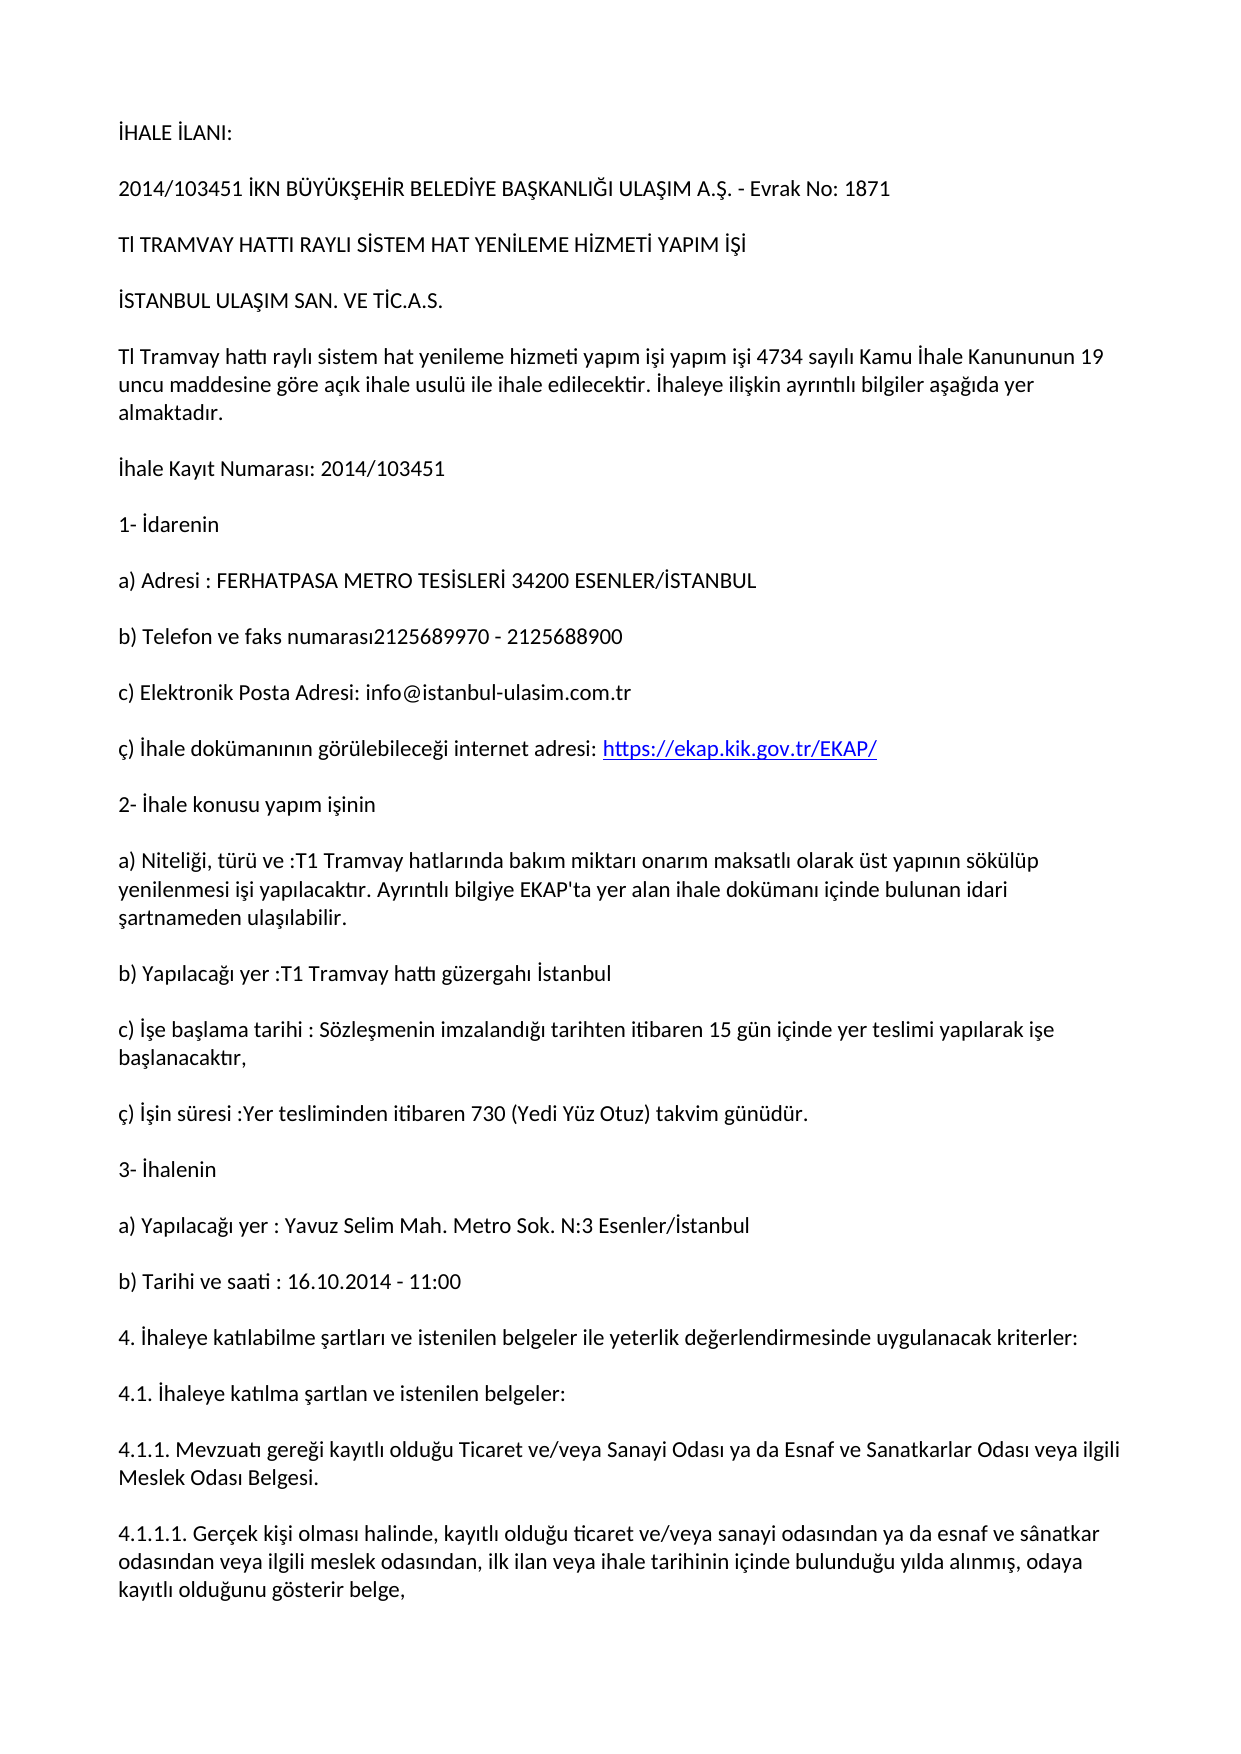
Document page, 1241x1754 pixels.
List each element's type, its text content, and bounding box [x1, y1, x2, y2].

text 4. İhaleye katılabilme şartları ve istenilen belgeler ile yeterlik değerlendirmesinde uygulanacak kriterler: [118, 1323, 1122, 1351]
text İSTANBUL ULAŞIM SAN. VE TİC.A.S. [118, 286, 1122, 314]
text ç) İhale dokümanının görülebileceği internet adresi: https://ekap.kik.gov.tr/EKAP/ [118, 734, 1122, 763]
text İHALE İLANI: [118, 118, 1122, 146]
text c) İşe başlama tarihi : Sözleşmenin imzalandığı tarihten itibaren 15 gün içinde yer teslimi yapılarak işe başlanacaktır, [118, 1015, 1122, 1071]
text 2- İhale konusu yapım işinin [118, 791, 1122, 819]
text a) Niteliği, türü ve :T1 Tramvay hatlarında bakım miktarı onarım maksatlı olarak üst yapının sökülüp yenilenmesi işi yapılacaktır. Ayrıntılı bilgiye EKAP'ta yer alan ihale dokümanı içinde bulunan idari şartnameden ulaşılabilir. [118, 847, 1122, 931]
text ç) İşin süresi :Yer tesliminden itibaren 730 (Yedi Yüz Otuz) takvim günüdür. [118, 1099, 1122, 1127]
text İhale Kayıt Numarası: 2014/103451 [118, 454, 1122, 482]
text b) Yapılacağı yer :T1 Tramvay hattı güzergahı İstanbul [118, 959, 1122, 987]
text 1- İdarenin [118, 510, 1122, 538]
text Tl TRAMVAY HATTI RAYLI SİSTEM HAT YENİLEME HİZMETİ YAPIM İŞİ [118, 230, 1122, 258]
text a) Adresi : FERHATPASA METRO TESİSLERİ 34200 ESENLER/İSTANBUL [118, 566, 1122, 594]
text 4.1. İhaleye katılma şartlan ve istenilen belgeler: [118, 1379, 1122, 1407]
text b) Telefon ve faks numarası2125689970 - 2125688900 [118, 622, 1122, 651]
text b) Tarihi ve saati : 16.10.2014 - 11:00 [118, 1267, 1122, 1295]
text 4.1.1. Mevzuatı gereği kayıtlı olduğu Ticaret ve/veya Sanayi Odası ya da Esnaf ve Sanatkarlar Odası veya ilgili Meslek Odası Belgesi. [118, 1435, 1122, 1491]
text c) Elektronik Posta Adresi: info@istanbul-ulasim.com.tr [118, 678, 1122, 707]
text 2014/103451 İKN BÜYÜKŞEHİR BELEDİYE BAŞKANLIĞI ULAŞIM A.Ş. - Evrak No: 1871 [118, 174, 1122, 202]
text Tl Tramvay hattı raylı sistem hat yenileme hizmeti yapım işi yapım işi 4734 sayılı Kamu İhale Kanununun 19 uncu maddesine göre açık ihale usulü ile ihale edilecektir. İhaleye ilişkin ayrıntılı bilgiler aşağıda yer almaktadır. [118, 342, 1122, 426]
text 4.1.1.1. Gerçek kişi olması halinde, kayıtlı olduğu ticaret ve/veya sanayi odasından ya da esnaf ve sânatkar odasından veya ilgili meslek odasından, ilk ilan veya ihale tarihinin içinde bulunduğu yılda alınmış, odaya kayıtlı olduğunu gösterir belge, [118, 1519, 1122, 1603]
text 3- İhalenin [118, 1155, 1122, 1183]
text a) Yapılacağı yer : Yavuz Selim Mah. Metro Sok. N:3 Esenler/İstanbul [118, 1211, 1122, 1239]
